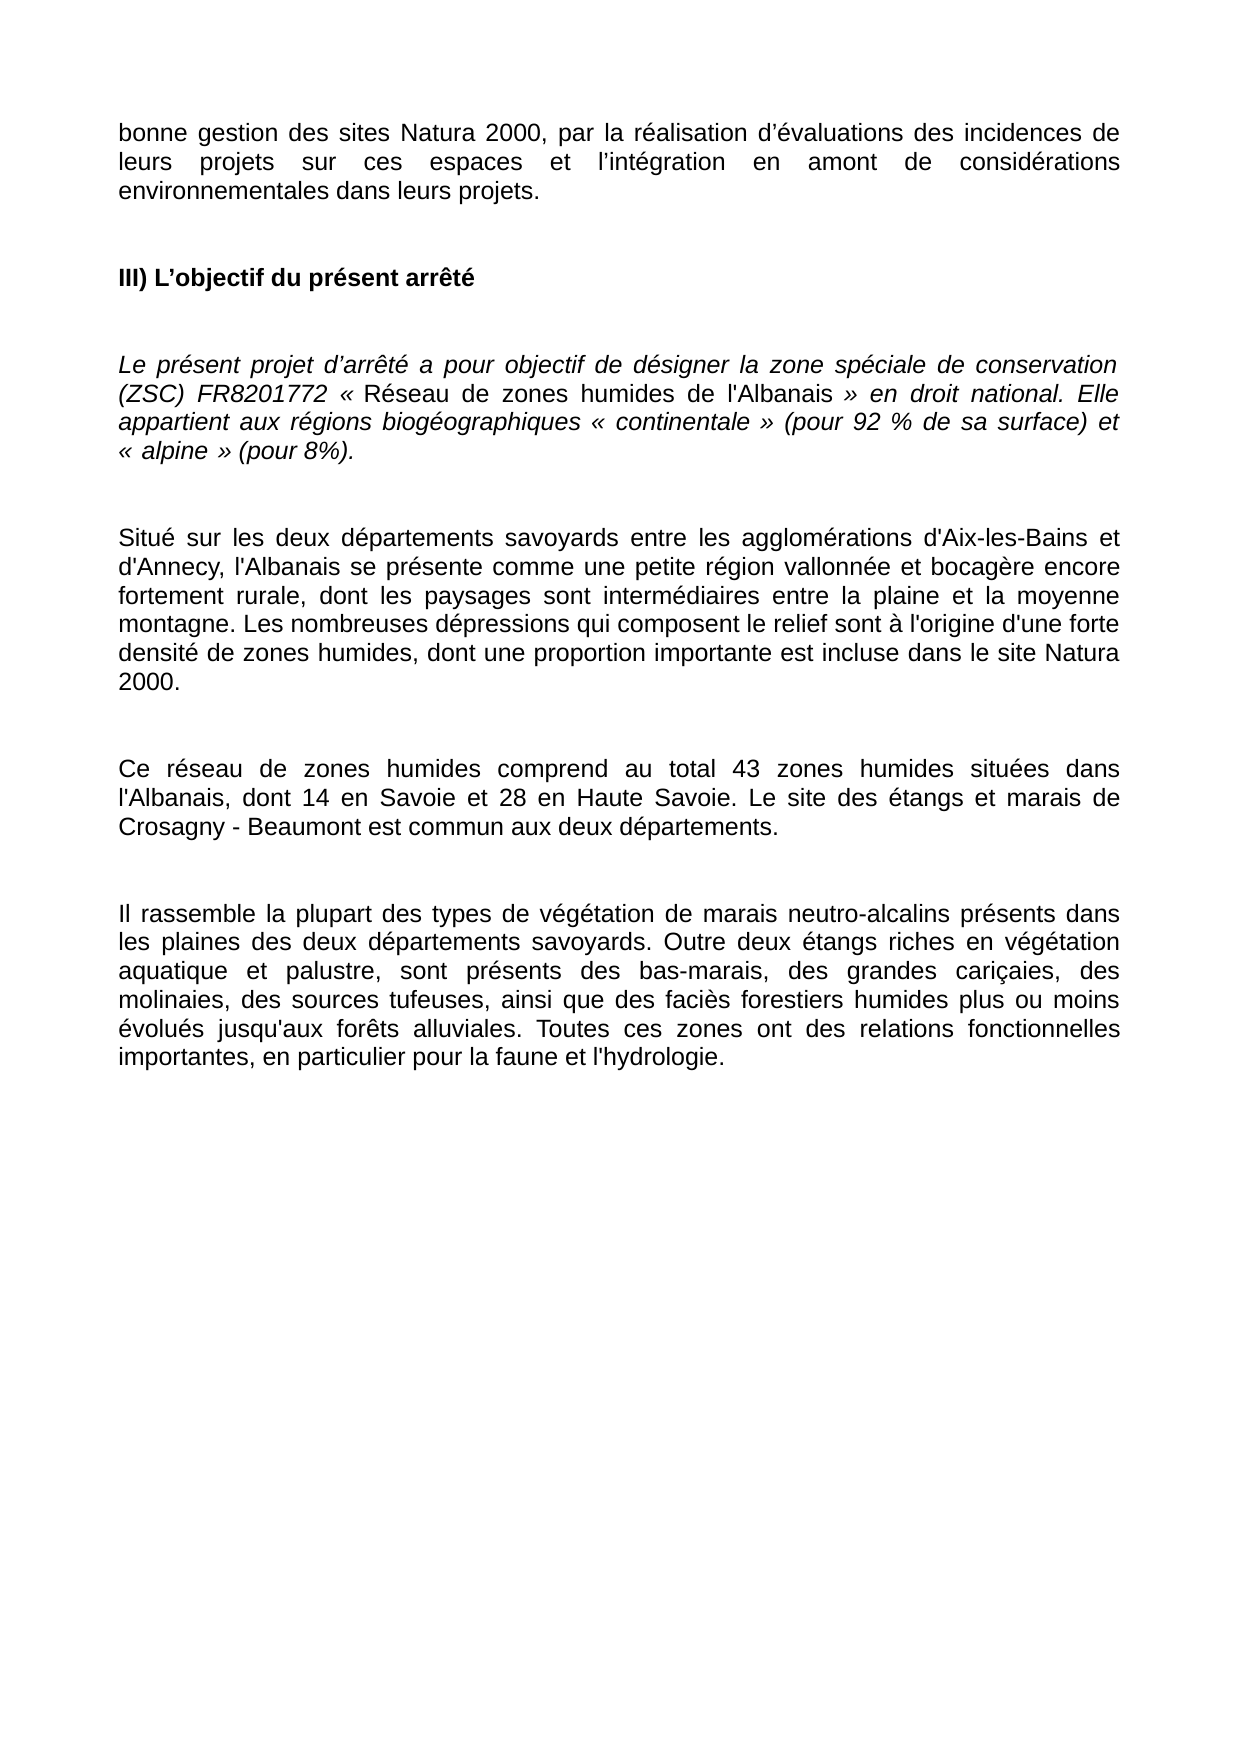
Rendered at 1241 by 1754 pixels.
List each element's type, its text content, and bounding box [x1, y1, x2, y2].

text Situé sur les deux départements savoyards entre les agglomérations d'Aix-les-Bains et d'Annecy, l'Albanais se présente comme une petite région vallonnée et bocagère encore fortement rurale, dont les paysages sont intermédiaires entre la plaine et la moyenne montagne. Les nombreuses dépressions qui composent le relief sont à l'origine d'une forte densité de zones humides, dont une proportion importante est incluse dans le site Natura 2000. [118, 523, 1122, 696]
text bonne gestion des sites Natura 2000, par la réalisation d’évaluations des incidences de leurs projets sur ces espaces et l’intégration en amont de considérations environnementales dans leurs projets. [118, 118, 1122, 204]
text III) L’objectif du présent arrêté [118, 263, 1122, 291]
text Le présent projet d’arrêté a pour objectif de désigner la zone spéciale de conservation (ZSC) FR8201772 « Réseau de zones humides de l'Albanais » en droit national. Elle appartient aux régions biogéographiques « continentale » (pour 92 % de sa surface) et « alpine » (pour 8%). [118, 350, 1122, 465]
text Ce réseau de zones humides comprend au total 43 zones humides situées dans l'Albanais, dont 14 en Savoie et 28 en Haute Savoie. Le site des étangs et marais de Crosagny - Beaumont est commun aux deux départements. [118, 754, 1122, 840]
text Il rassemble la plupart des types de végétation de marais neutro-alcalins présents dans les plaines des deux départements savoyards. Outre deux étangs riches en végétation aquatique et palustre, sont présents des bas-marais, des grandes cariçaies, des molinaies, des sources tufeuses, ainsi que des faciès forestiers humides plus ou moins évolués jusqu'aux forêts alluviales. Toutes ces zones ont des relations fonctionnelles importantes, en particulier pour la faune et l'hydrologie. [118, 898, 1122, 1071]
